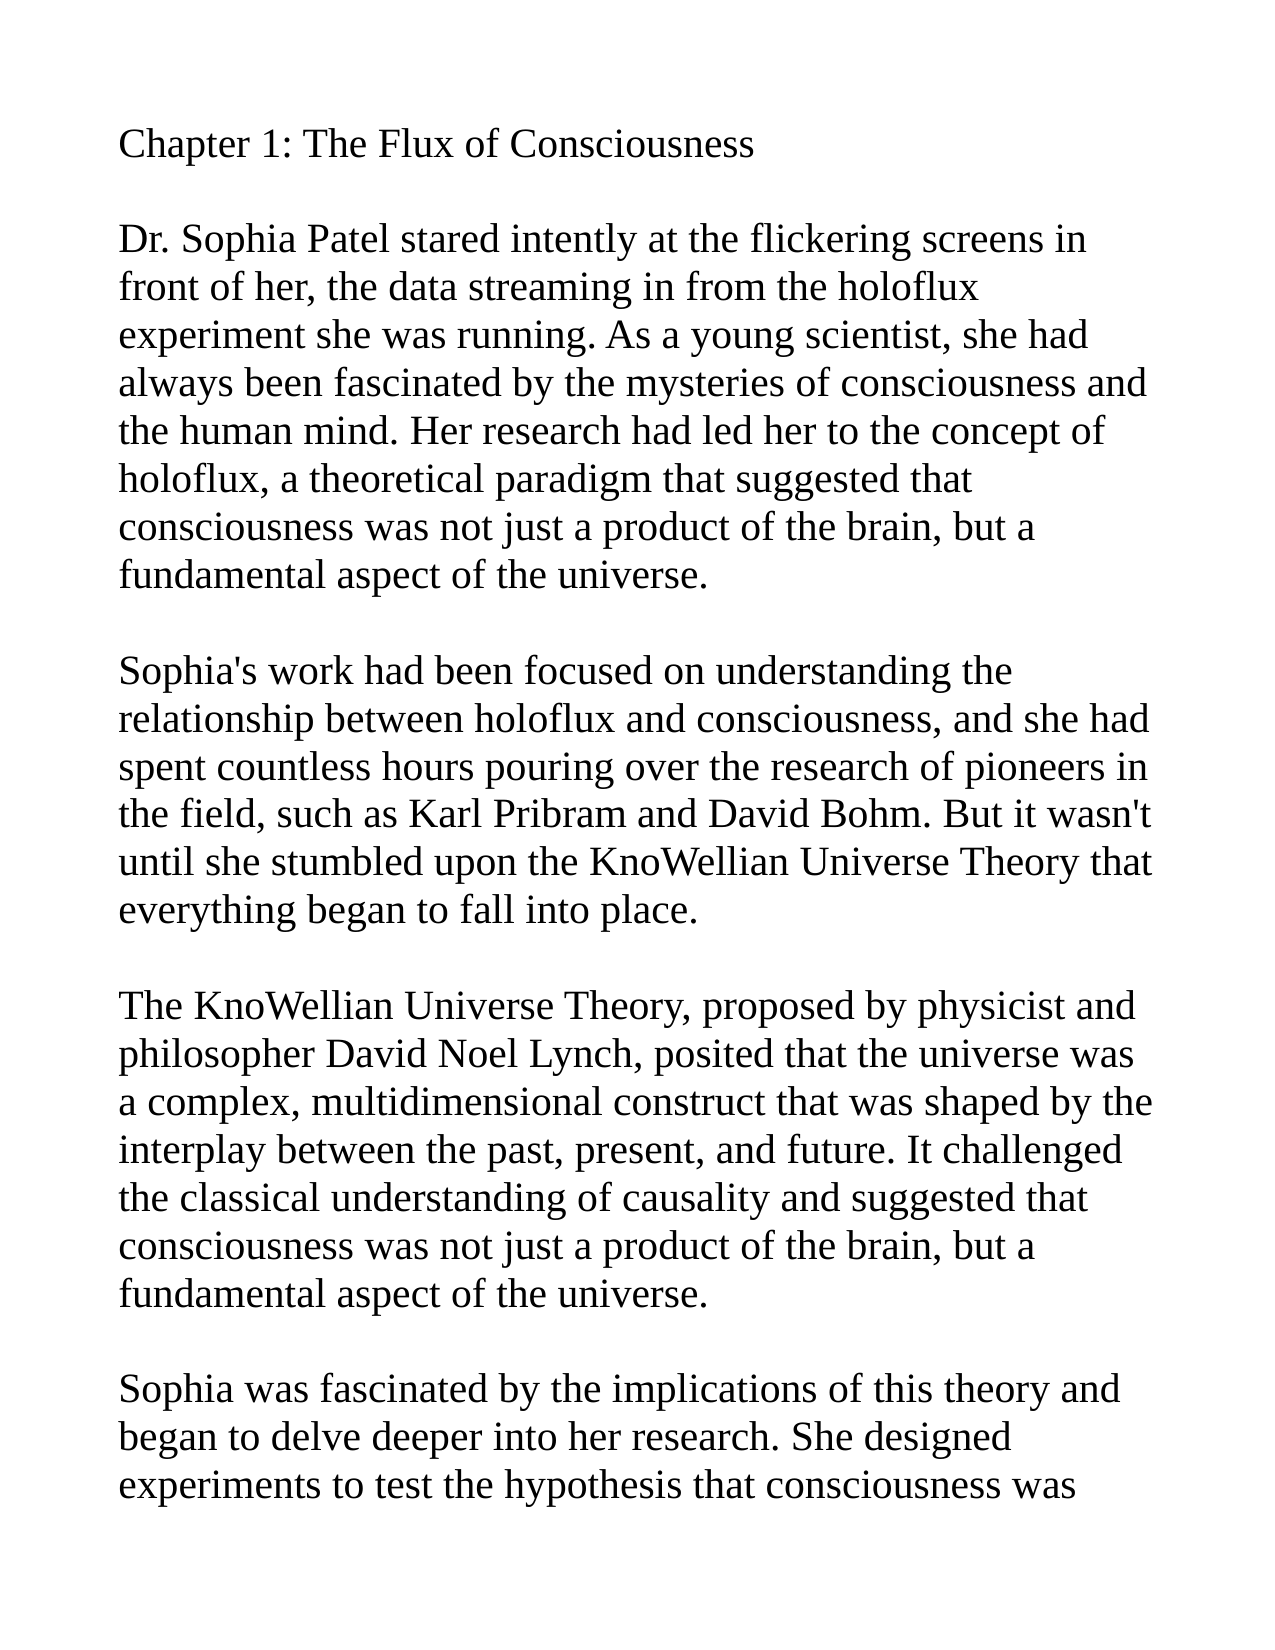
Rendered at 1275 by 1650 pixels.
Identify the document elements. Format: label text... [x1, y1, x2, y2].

text Sophia's work had been focused on understanding the relationship between holoflux and consciousness, and she had spent countless hours pouring over the research of pioneers in the field, such as Karl Pribram and David Bohm. But it wasn't until she stumbled upon the KnoWellian Universe Theory that everything began to fall into place. [118, 645, 1157, 933]
text Dr. Sophia Patel stared intently at the flickering screens in front of her, the data streaming in from the holoflux experiment she was running. As a young scientist, she had always been fascinated by the mysteries of consciousness and the human mind. Her research had led her to the concept of holoflux, a theoretical paradigm that suggested that consciousness was not just a product of the brain, but a fundamental aspect of the universe. [118, 214, 1157, 597]
text Sophia was fascinated by the implications of this theory and began to delve deeper into her research. She designed experiments to test the hypothesis that consciousness was [118, 1364, 1157, 1508]
text Chapter 1: The Flux of Consciousness [118, 118, 1157, 166]
text The KnoWellian Universe Theory, proposed by physicist and philosopher David Noel Lynch, posited that the universe was a complex, multidimensional construct that was shaped by the interplay between the past, present, and future. It challenged the classical understanding of causality and suggested that consciousness was not just a product of the brain, but a fundamental aspect of the universe. [118, 981, 1157, 1316]
